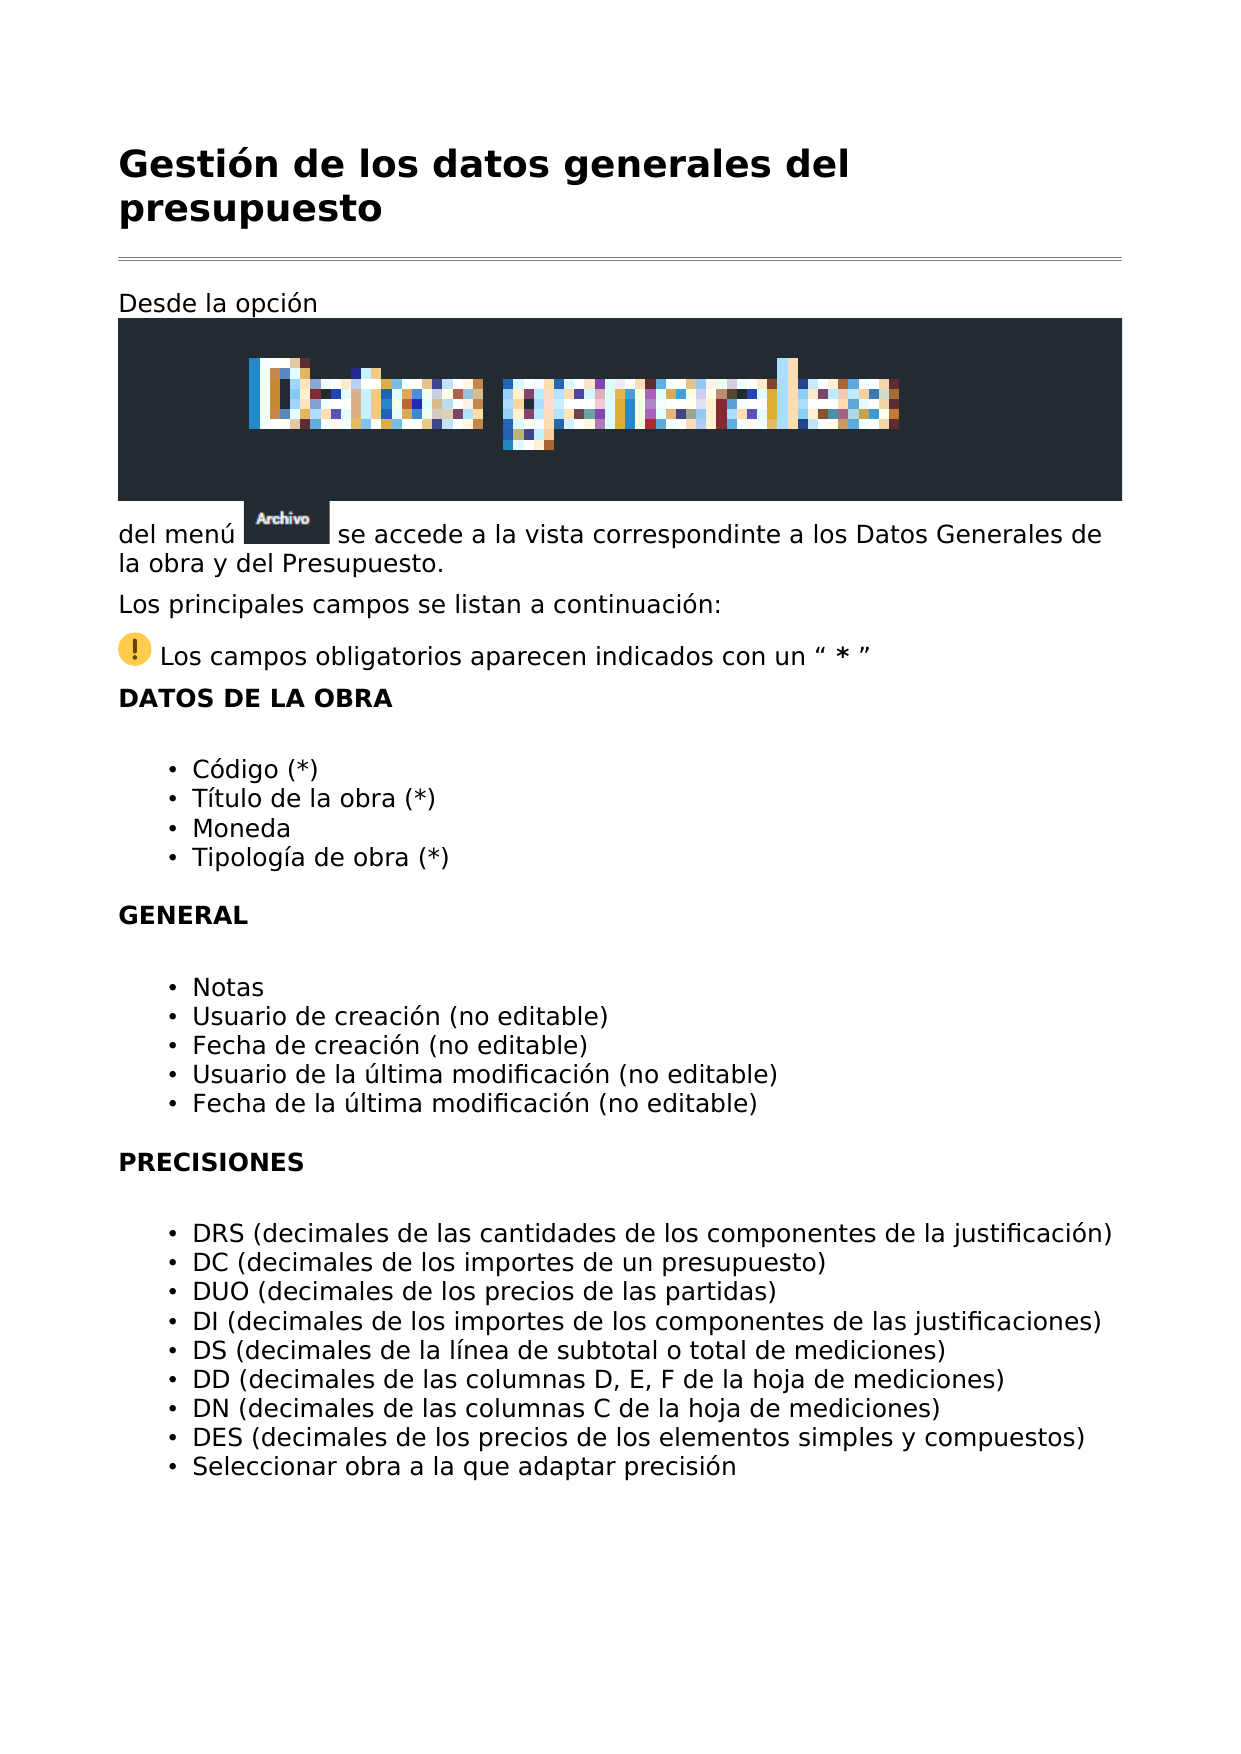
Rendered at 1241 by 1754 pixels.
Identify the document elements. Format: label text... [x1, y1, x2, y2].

list DN (decimales de las columnas C de la hoja de mediciones) [177, 1394, 1122, 1423]
list Moneda [177, 814, 1122, 843]
list DES (decimales de los precios de los elementos simples y compuestos) [177, 1423, 1122, 1452]
list Código (*) [177, 755, 1122, 784]
picture [118, 318, 1123, 544]
list Título de la obra (*) [177, 784, 1122, 814]
list DUO (decimales de los precios de las partidas) [177, 1277, 1122, 1307]
list Usuario de la última modificación (no editable) [177, 1060, 1122, 1089]
list DI (decimales de los importes de los componentes de las justificaciones) [177, 1307, 1122, 1336]
text Desde la opción [118, 289, 1122, 318]
list Notas [177, 973, 1122, 1002]
text del menú se accede a la vista correspondinte a los Datos Generales de la obra y del Presupuesto. [118, 501, 1122, 578]
list Usuario de creación (no editable) [177, 1002, 1122, 1031]
text PRECISIONES [118, 1148, 1122, 1177]
text GENERAL [118, 902, 1122, 931]
list DRS (decimales de las cantidades de los componentes de la justificación) [177, 1219, 1122, 1248]
text Los campos obligatorios aparecen indicados con un “ * ” [118, 632, 1122, 672]
list DC (decimales de los importes de un presupuesto) [177, 1248, 1122, 1277]
list DS (decimales de la línea de subtotal o total de mediciones) [177, 1336, 1122, 1365]
list Fecha de creación (no editable) [177, 1031, 1122, 1060]
text DATOS DE LA OBRA [118, 684, 1122, 713]
list Seleccionar obra a la que adaptar precisión [177, 1452, 1122, 1482]
subtitle Gestión de los datos generales del presupuesto [118, 143, 1122, 230]
list Fecha de la última modificación (no editable) [177, 1089, 1122, 1118]
list Tipología de obra (*) [177, 843, 1122, 872]
list DD (decimales de las columnas D, E, F de la hoja de mediciones) [177, 1365, 1122, 1394]
text Los principales campos se listan a continuación: [118, 591, 1122, 620]
